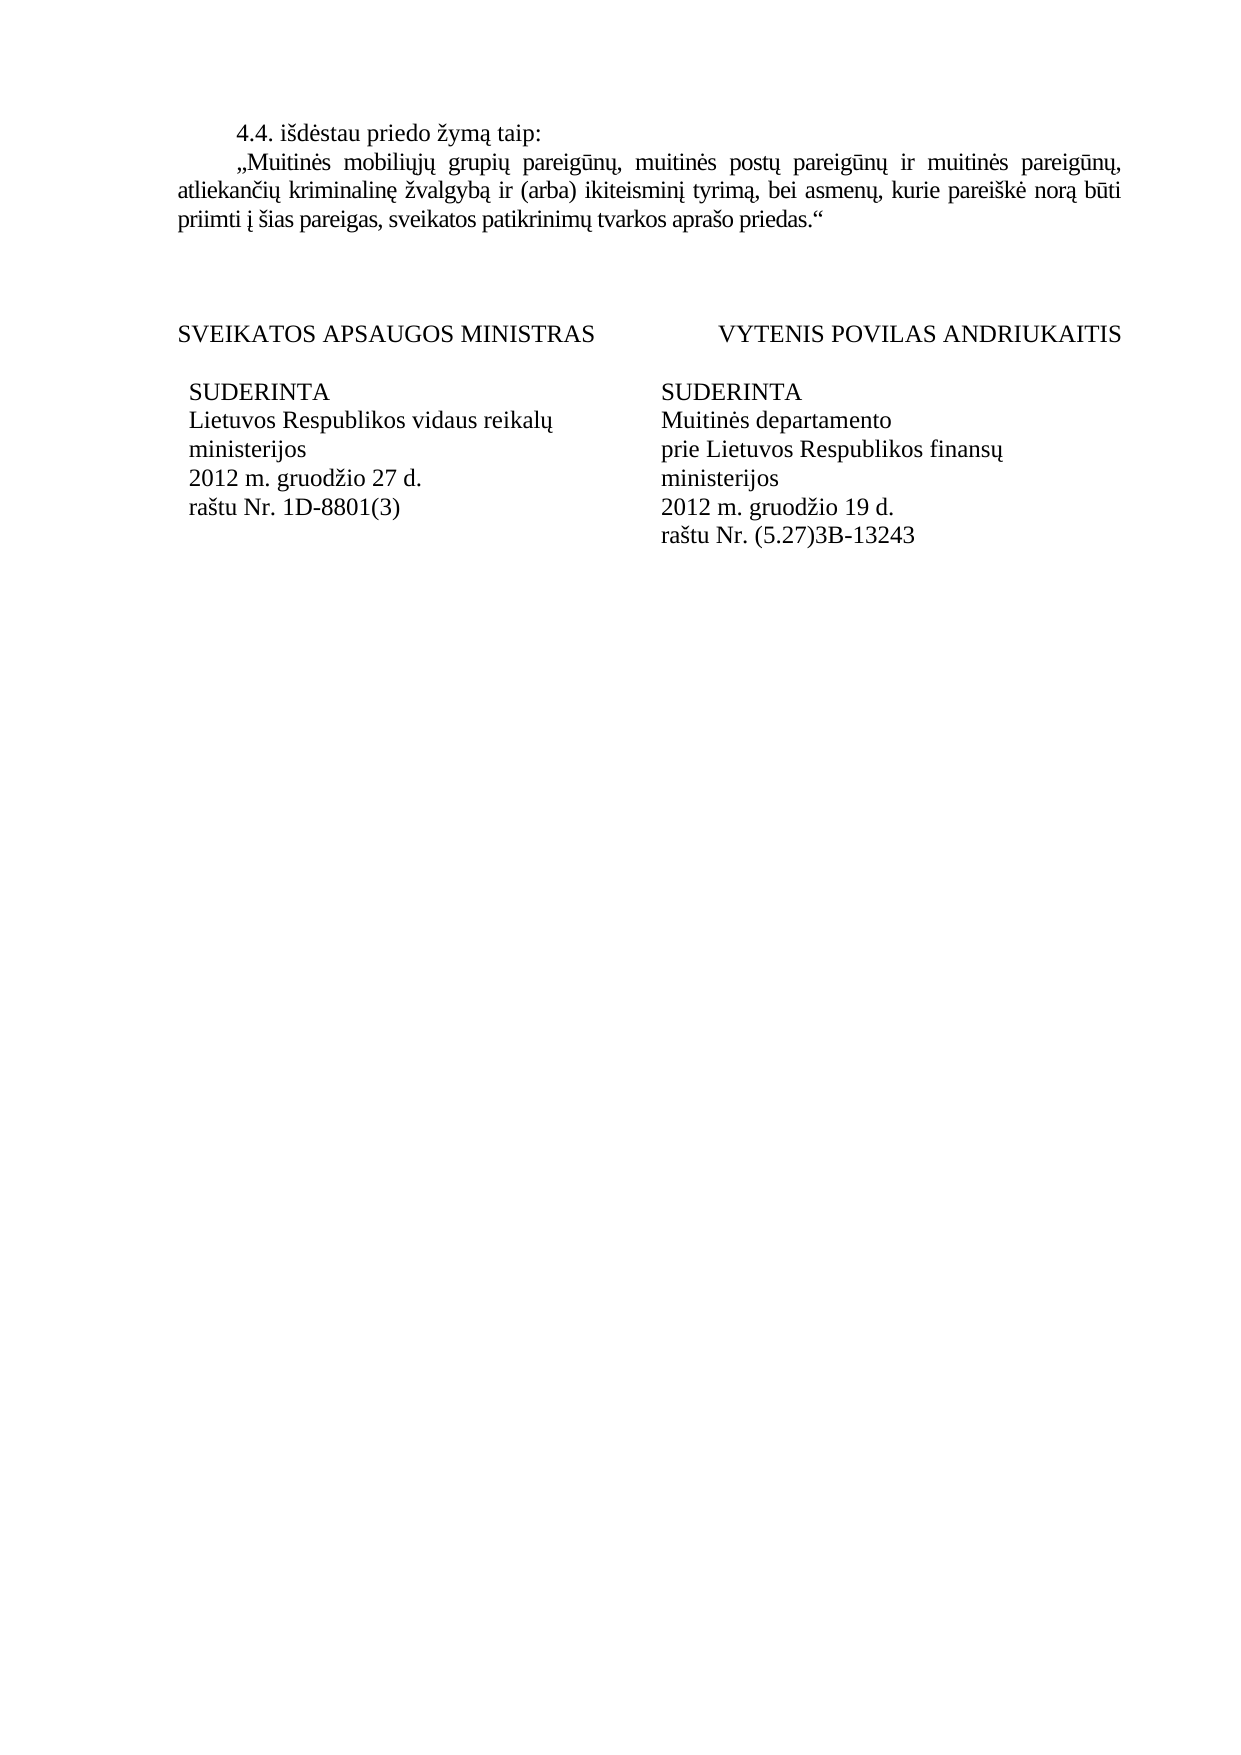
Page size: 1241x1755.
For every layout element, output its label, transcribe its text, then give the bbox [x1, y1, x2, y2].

text „Muitinės mobiliųjų grupių pareigūnų, muitinės postų pareigūnų ir muitinės pareigūnų, atliekančių kriminalinę žvalgybą ir (arba) ikiteisminį tyrimą, bei asmenų, kurie pareiškė norą būti priimti į šias pareigas, sveikatos patikrinimų tvarkos aprašo priedas.“ [177, 147, 1122, 233]
table_header SUDERINTA Lietuvos Respublikos vidaus reikalų ministerijos 2012 m. gruodžio 27 d. raštu Nr. 1D-8801(3) [177, 377, 649, 549]
text SVEIKATOS APSAUGOS MINISTRAS VYTENIS POVILAS ANDRIUKAITIS [177, 319, 1122, 348]
text 4.4. išdėstau priedo žymą taip: [177, 118, 1122, 147]
table_header SUDERINTA Muitinės departamento prie Lietuvos Respublikos finansų ministerijos 2012 m. gruodžio 19 d. raštu Nr. (5.27)3B-13243 [650, 377, 1122, 549]
